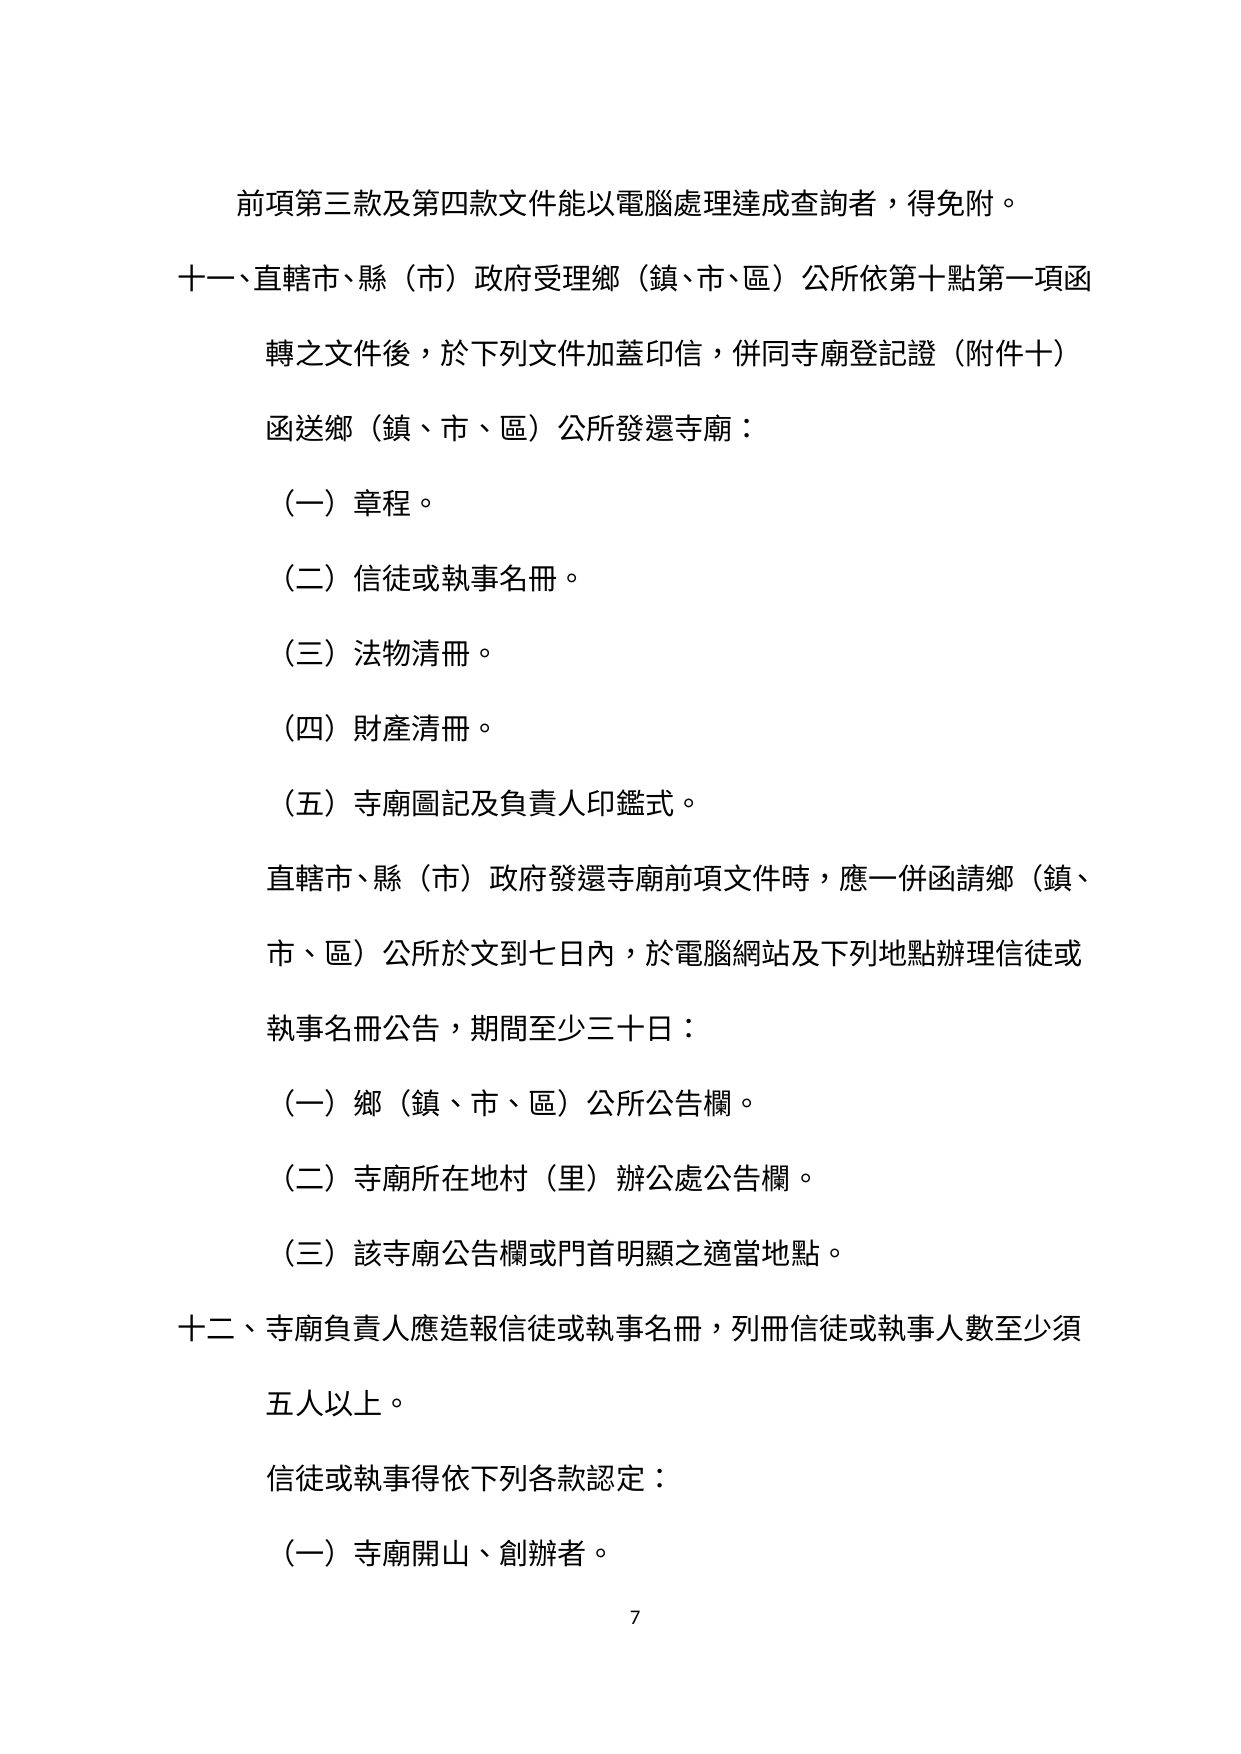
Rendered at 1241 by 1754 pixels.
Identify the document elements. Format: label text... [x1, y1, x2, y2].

text 十二、寺廟負責人應造報信徒或執事名冊，列冊信徒或執事人數至少須五人以上。 [177, 1289, 1092, 1439]
text 直轄市、縣（市）政府發還寺廟前項文件時，應一併函請鄉（鎮、市、區）公所於文到七日內，於電腦網站及下列地點辦理信徒或執事名冊公告，期間至少三十日： [266, 839, 1092, 1064]
text （三）法物清冊。 [266, 614, 1092, 689]
text （三）該寺廟公告欄或門首明顯之適當地點。 [266, 1214, 1092, 1289]
text （四）財產清冊。 [266, 689, 1092, 764]
text 前項第三款及第四款文件能以電腦處理達成查詢者，得免附。 [236, 164, 1092, 239]
text （五）寺廟圖記及負責人印鑑式。 [266, 764, 1092, 839]
text （一）寺廟開山、創辦者。 [266, 1514, 1092, 1589]
text （二）信徒或執事名冊。 [266, 539, 1092, 614]
text 信徒或執事得依下列各款認定： [266, 1439, 1092, 1514]
text （一）章程。 [266, 464, 1092, 539]
text （一）鄉（鎮、市、區）公所公告欄。 [266, 1064, 1092, 1139]
text 十一、直轄市、縣（市）政府受理鄉（鎮、市、區）公所依第十點第一項函轉之文件後，於下列文件加蓋印信，併同寺廟登記證（附件十）函送鄉（鎮、市、區）公所發還寺廟： [177, 239, 1092, 464]
text （二）寺廟所在地村（里）辦公處公告欄。 [266, 1139, 1092, 1214]
